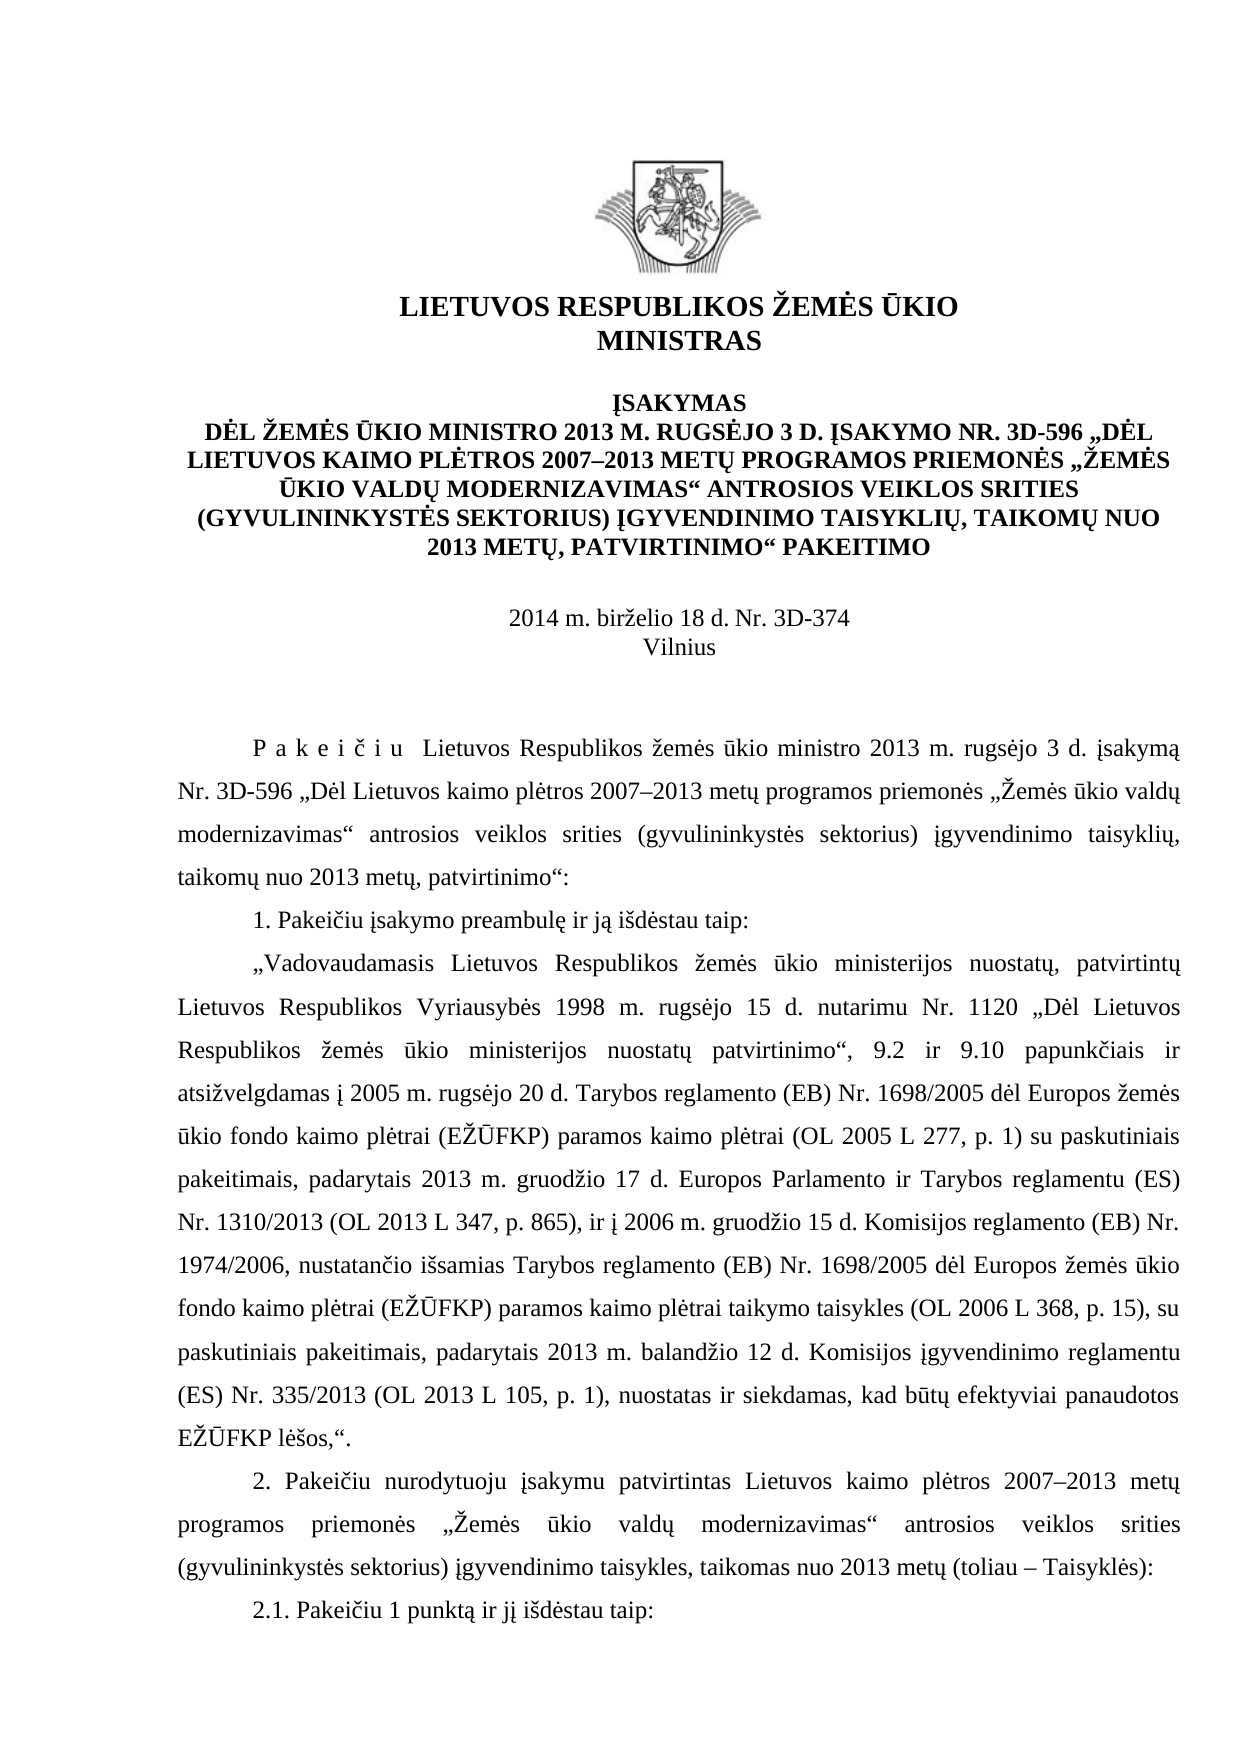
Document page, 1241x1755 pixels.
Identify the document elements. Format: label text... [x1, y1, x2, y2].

text ĮSAKYMAS [177, 388, 1181, 417]
text P a k e i č i u Lietuvos Respublikos žemės ūkio ministro 2013 m. rugsėjo 3 d. įsakymą Nr. 3D-596 „Dėl Lietuvos kaimo plėtros 2007–2013 metų programos priemonės „Žemės ūkio valdų modernizavimas“ antrosios veiklos srities (gyvulininkystės sektorius) įgyvendinimo taisyklių, taikomų nuo 2013 metų, patvirtinimo“: [177, 733, 1181, 891]
text 1. Pakeičiu įsakymo preambulę ir ją išdėstau taip: [177, 905, 1181, 934]
text „Vadovaudamasis Lietuvos Respublikos žemės ūkio ministerijos nuostatų, patvirtintų Lietuvos Respublikos Vyriausybės 1998 m. rugsėjo 15 d. nutarimu Nr. 1120 „Dėl Lietuvos Respublikos žemės ūkio ministerijos nuostatų patvirtinimo“, 9.2 ir 9.10 papunkčiais ir atsižvelgdamas į 2005 m. rugsėjo 20 d. Tarybos reglamento (EB) Nr. 1698/2005 dėl Europos žemės ūkio fondo kaimo plėtrai (EŽŪFKP) paramos kaimo plėtrai (OL 2005 L 277, p. 1) su paskutiniais pakeitimais, padarytais 2013 m. gruodžio 17 d. Europos Parlamento ir Tarybos reglamentu (ES) Nr. 1310/2013 (OL 2013 L 347, p. 865), ir į 2006 m. gruodžio 15 d. Komisijos reglamento (EB) Nr. 1974/2006, nustatančio išsamias Tarybos reglamento (EB) Nr. 1698/2005 dėl Europos žemės ūkio fondo kaimo plėtrai (EŽŪFKP) paramos kaimo plėtrai taikymo taisykles (OL 2006 L 368, p. 15), su paskutiniais pakeitimais, padarytais 2013 m. balandžio 12 d. Komisijos įgyvendinimo reglamentu (ES) Nr. 335/2013 (OL 2013 L 105, p. 1), nuostatas ir siekdamas, kad būtų efektyviai panaudotos EŽŪFKP lėšos,“. [177, 948, 1181, 1452]
text DĖL ŽEMĖS ŪKIO MINISTRO 2013 M. RUGSĖJO 3 D. ĮSAKYMO NR. 3D-596 „DĖL LIETUVOS KAIMO PLĖTROS 2007–2013 METŲ PROGRAMOS PRIEMONĖS „ŽEMĖS ŪKIO VALDŲ MODERNIZAVIMAS“ ANTROSIOS VEIKLOS SRITIES (GYVULININKYSTĖS SEKTORIUS) ĮGYVENDINIMO TAISYKLIŲ, TAIKOMŲ NUO 2013 METŲ, PATVIRTINIMO“ PAKEITIMO [177, 417, 1181, 560]
text MINISTRAS [177, 323, 1181, 357]
text 2014 m. birželio 18 d. Nr. 3D-374 [177, 603, 1181, 632]
text 2. Pakeičiu nurodytuoju įsakymu patvirtintas Lietuvos kaimo plėtros 2007–2013 metų programos priemonės „Žemės ūkio valdų modernizavimas“ antrosios veiklos srities (gyvulininkystės sektorius) įgyvendinimo taisykles, taikomas nuo 2013 metų (toliau – Taisyklės): [177, 1466, 1181, 1581]
text Vilnius [177, 632, 1181, 661]
text 2.1. Pakeičiu 1 punktą ir jį išdėstau taip: [177, 1595, 1181, 1624]
text LIETUVOS RESPUBLIKOS ŽEMĖS ŪKIO [177, 289, 1181, 323]
